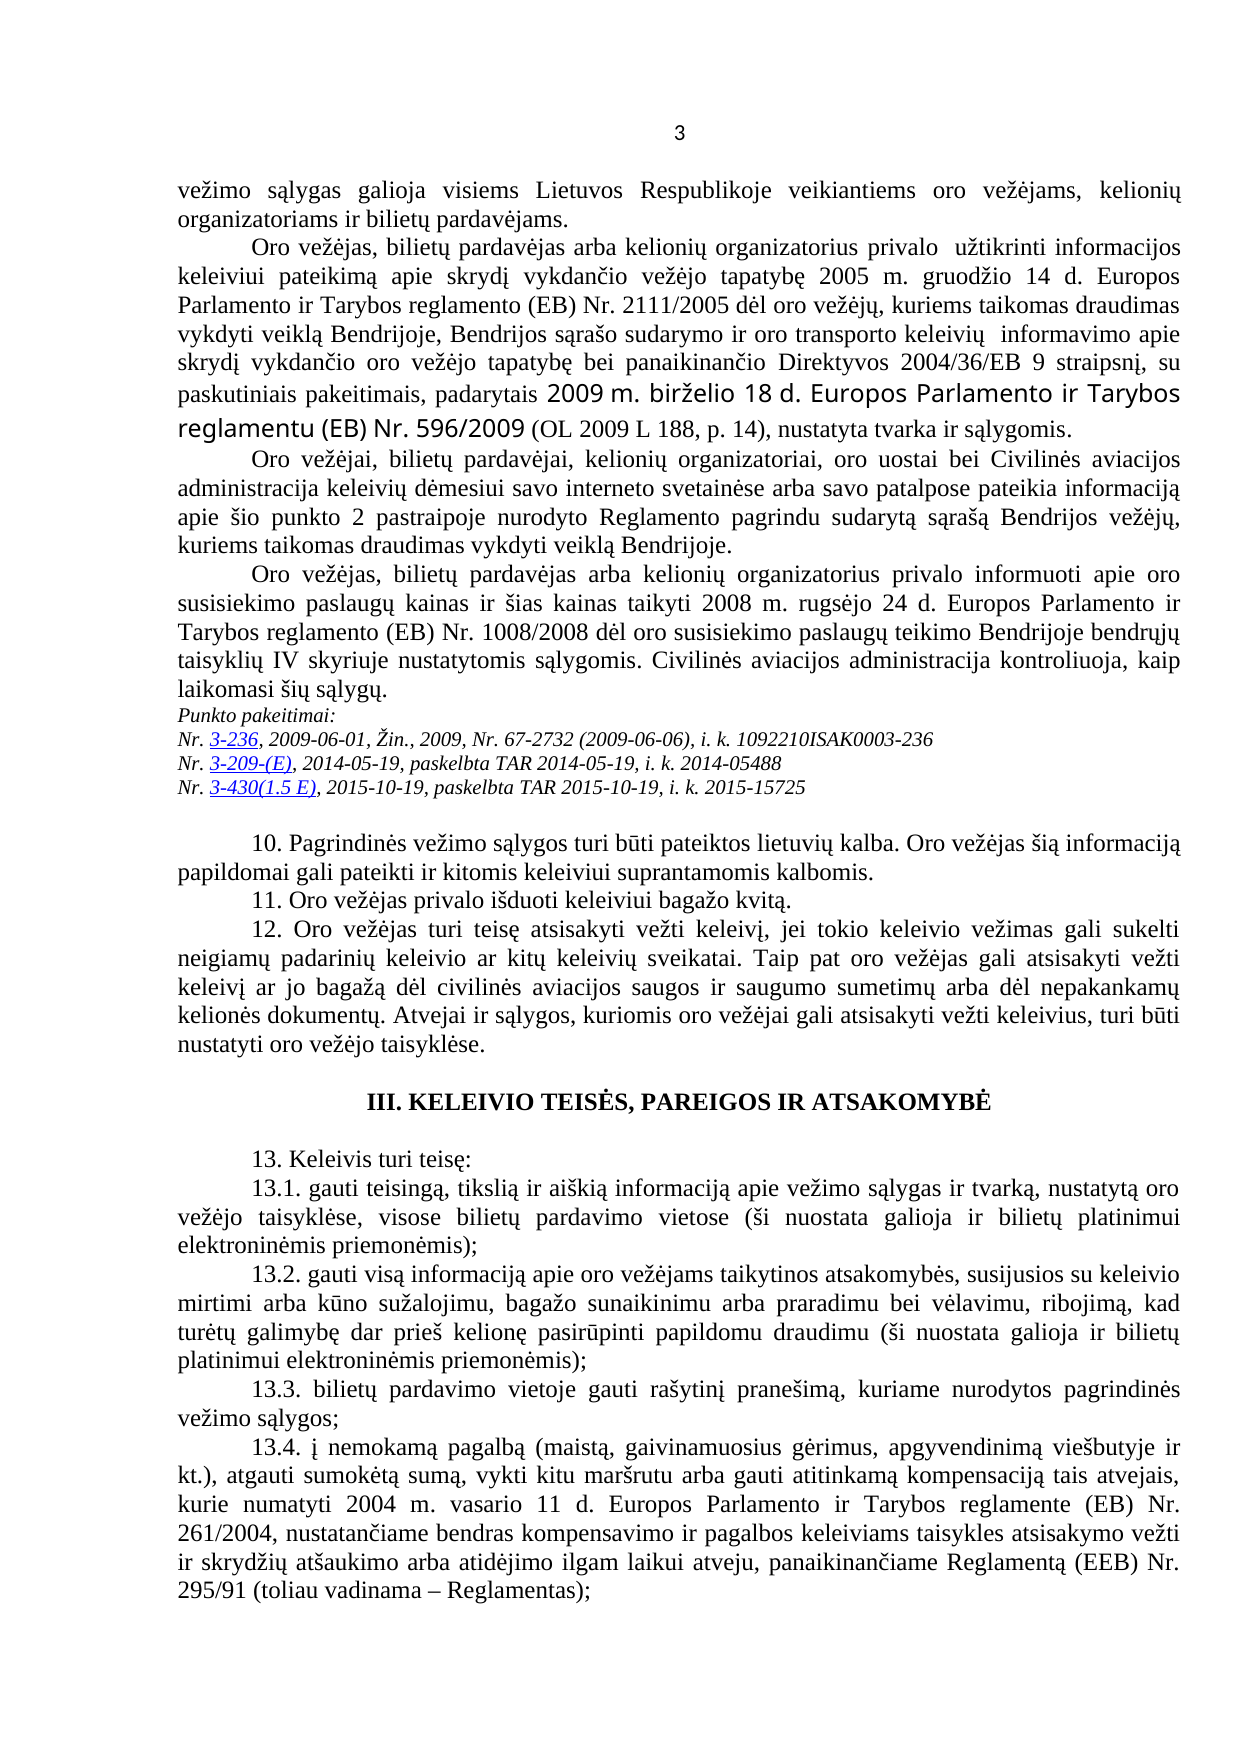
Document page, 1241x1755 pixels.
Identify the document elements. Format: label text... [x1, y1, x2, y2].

text Oro vežėjai, bilietų pardavėjai, kelionių organizatoriai, oro uostai bei Civilinės aviacijos administracija keleivių dėmesiui savo interneto svetainėse arba savo patalpose pateikia informaciją apie šio punkto 2 pastraipoje nurodyto Reglamento pagrindu sudarytą sąrašą Bendrijos vežėjų, kuriems taikomas draudimas vykdyti veiklą Bendrijoje. [177, 444, 1181, 559]
text Oro vežėjas, bilietų pardavėjas arba kelionių organizatorius privalo užtikrinti informacijos keleiviui pateikimą apie skrydį vykdančio vežėjo tapatybę 2005 m. gruodžio 14 d. Europos Parlamento ir Tarybos reglamento (EB) Nr. 2111/2005 dėl oro vežėjų, kuriems taikomas draudimas vykdyti veiklą Bendrijoje, Bendrijos sąrašo sudarymo ir oro transporto keleivių informavimo apie skrydį vykdančio oro vežėjo tapatybę bei panaikinančio Direktyvos 2004/36/EB 9 straipsnį, su paskutiniais pakeitimais, padarytais 2009 m. birželio 18 d. Europos Parlamento ir Tarybos reglamentu (EB) Nr. 596/2009 (OL 2009 L 188, p. 14), nustatyta tvarka ir sąlygomis. [177, 232, 1181, 444]
text Punkto pakeitimai: [177, 703, 1181, 727]
text 13.2. gauti visą informaciją apie oro vežėjams taikytinos atsakomybės, susijusios su keleivio mirtimi arba kūno sužalojimu, bagažo sunaikinimu arba praradimu bei vėlavimu, ribojimą, kad turėtų galimybę dar prieš kelionę pasirūpinti papildomu draudimu (ši nuostata galioja ir bilietų platinimui elektroninėmis priemonėmis); [177, 1259, 1181, 1374]
text III. KELEIVIO TEISĖS, PAREIGOS IR ATSAKOMYBĖ [177, 1087, 1181, 1116]
text 13.4. į nemokamą pagalbą (maistą, gaivinamuosius gėrimus, apgyvendinimą viešbutyje ir kt.), atgauti sumokėtą sumą, vykti kitu maršrutu arba gauti atitinkamą kompensaciją tais atvejais, kurie numatyti 2004 m. vasario 11 d. Europos Parlamento ir Tarybos reglamente (EB) Nr. 261/2004, nustatančiame bendras kompensavimo ir pagalbos keleiviams taisykles atsisakymo vežti ir skrydžių atšaukimo arba atidėjimo ilgam laikui atveju, panaikinančiame Reglamentą (EEB) Nr. 295/91 (toliau vadinama – Reglamentas); [177, 1432, 1181, 1604]
text 13.3. bilietų pardavimo vietoje gauti rašytinį pranešimą, kuriame nurodytos pagrindinės vežimo sąlygos; [177, 1374, 1181, 1432]
text Nr. 3-430(1.5 E), 2015-10-19, paskelbta TAR 2015-10-19, i. k. 2015-15725 [177, 775, 1181, 799]
text 13. Keleivis turi teisę: [177, 1144, 1181, 1173]
text Oro vežėjas, bilietų pardavėjas arba kelionių organizatorius privalo informuoti apie oro susisiekimo paslaugų kainas ir šias kainas taikyti 2008 m. rugsėjo 24 d. Europos Parlamento ir Tarybos reglamento (EB) Nr. 1008/2008 dėl oro susisiekimo paslaugų teikimo Bendrijoje bendrųjų taisyklių IV skyriuje nustatytomis sąlygomis. Civilinės aviacijos administracija kontroliuoja, kaip laikomasi šių sąlygų. [177, 559, 1181, 703]
text 12. Oro vežėjas turi teisę atsisakyti vežti keleivį, jei tokio keleivio vežimas gali sukelti neigiamų padarinių keleivio ar kitų keleivių sveikatai. Taip pat oro vežėjas gali atsisakyti vežti keleivį ar jo bagažą dėl civilinės aviacijos saugos ir saugumo sumetimų arba dėl nepakankamų kelionės dokumentų. Atvejai ir sąlygos, kuriomis oro vežėjai gali atsisakyti vežti keleivius, turi būti nustatyti oro vežėjo taisyklėse. [177, 914, 1181, 1058]
text vežimo sąlygas galioja visiems Lietuvos Respublikoje veikiantiems oro vežėjams, kelionių organizatoriams ir bilietų pardavėjams. [177, 175, 1181, 232]
text 10. Pagrindinės vežimo sąlygos turi būti pateiktos lietuvių kalba. Oro vežėjas šią informaciją papildomai gali pateikti ir kitomis keleiviui suprantamomis kalbomis. [177, 828, 1181, 886]
text Nr. 3-236, 2009-06-01, Žin., 2009, Nr. 67-2732 (2009-06-06), i. k. 1092210ISAK0003-236 [177, 727, 1181, 751]
text 13.1. gauti teisingą, tikslią ir aiškią informaciją apie vežimo sąlygas ir tvarką, nustatytą oro vežėjo taisyklėse, visose bilietų pardavimo vietose (ši nuostata galioja ir bilietų platinimui elektroninėmis priemonėmis); [177, 1173, 1181, 1259]
text Nr. 3-209-(E), 2014-05-19, paskelbta TAR 2014-05-19, i. k. 2014-05488 [177, 751, 1181, 775]
text 11. Oro vežėjas privalo išduoti keleiviui bagažo kvitą. [177, 886, 1181, 914]
